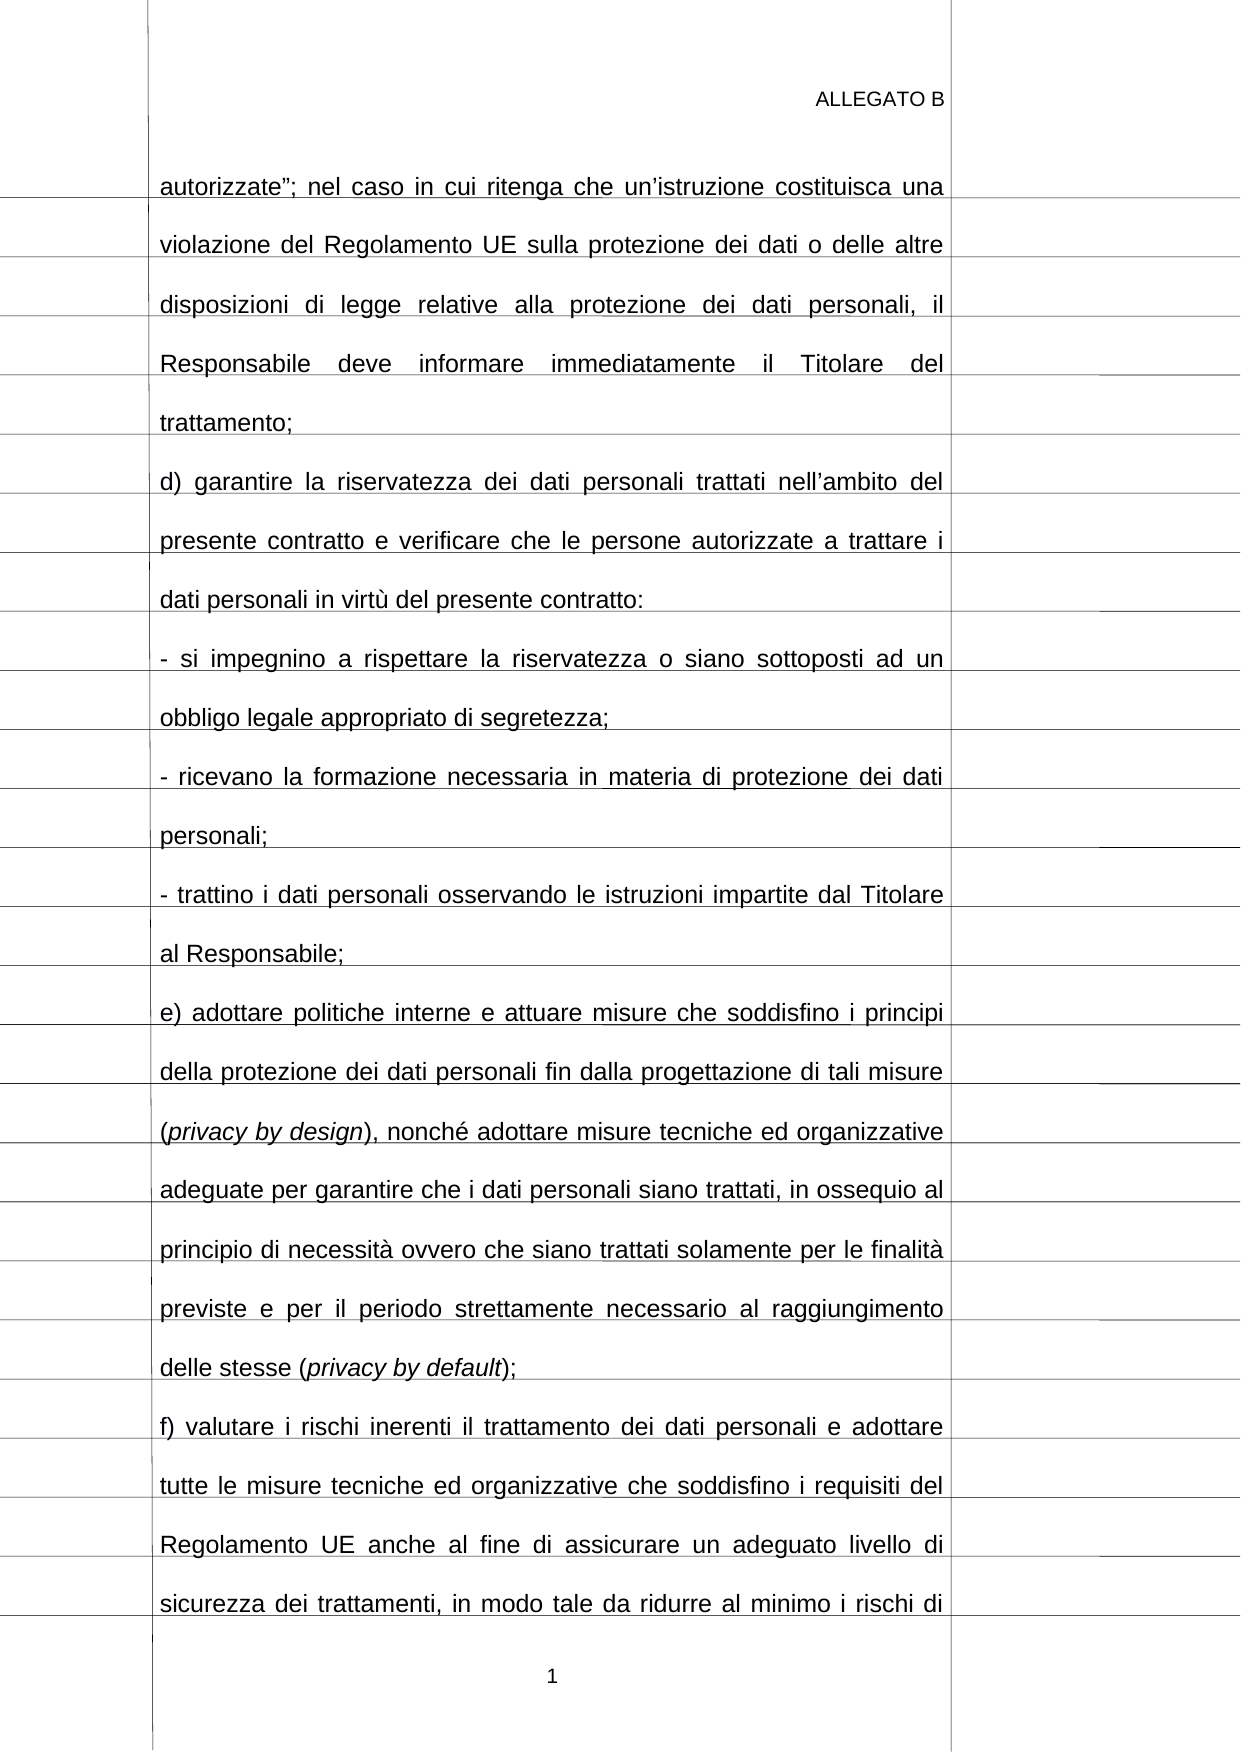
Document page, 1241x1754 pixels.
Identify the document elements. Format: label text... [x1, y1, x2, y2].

text principio di necessità ovvero che siano trattati solamente per le finalità [159, 1203, 945, 1260]
text (privacy by design), nonché adottare misure tecniche ed organizzative [159, 1084, 945, 1142]
text adeguate per garantire che i dati personali siano trattati, in ossequio al [159, 1144, 945, 1201]
text - trattino i dati personali osservando le istruzioni impartite dal Titolare [159, 856, 945, 906]
text [159, 612, 945, 620]
text [159, 848, 945, 856]
text violazione del Regolamento UE sulla protezione dei dati o delle altre [159, 198, 945, 256]
text e) adottare politiche interne e attuare misure che soddisfino i principi [159, 974, 945, 1024]
text Regolamento UE anche al fine di assicurare un adeguato livello di [159, 1498, 945, 1555]
text disposizioni di legge relative alla protezione dei dati personali, il [159, 258, 945, 315]
text dati personali in virtù del presente contratto: [159, 553, 945, 610]
text d) garantire la riservatezza dei dati personali trattati nell’ambito del [159, 443, 945, 492]
text trattamento; [159, 376, 945, 433]
text f) valutare i rischi inerenti il trattamento dei dati personali e adottare [159, 1388, 945, 1437]
text autorizzate”; nel caso in cui ritenga che un’istruzione costituisca una [159, 148, 945, 197]
text sicurezza dei trattamenti, in modo tale da ridurre al minimo i rischi di [159, 1557, 945, 1615]
text al Responsabile; [159, 907, 945, 965]
text - si impegnino a rispettare la riservatezza o siano sottoposti ad un [159, 620, 945, 670]
text presente contratto e verificare che le persone autorizzate a trattare i [159, 494, 945, 552]
text [159, 966, 945, 974]
text tutte le misure tecniche ed organizzative che soddisfino i requisiti del [159, 1439, 945, 1497]
text obbligo legale appropriato di segretezza; [159, 671, 945, 729]
text [159, 730, 945, 738]
text Responsabile deve informare immediatamente il Titolare del [159, 317, 945, 374]
text previste e per il periodo strettamente necessario al raggiungimento [159, 1262, 945, 1319]
text - ricevano la formazione necessaria in materia di protezione dei dati [159, 738, 945, 788]
text delle stesse (privacy by default); [159, 1321, 945, 1378]
text personali; [159, 789, 945, 847]
text della protezione dei dati personali fin dalla progettazione di tali misure [159, 1025, 945, 1083]
